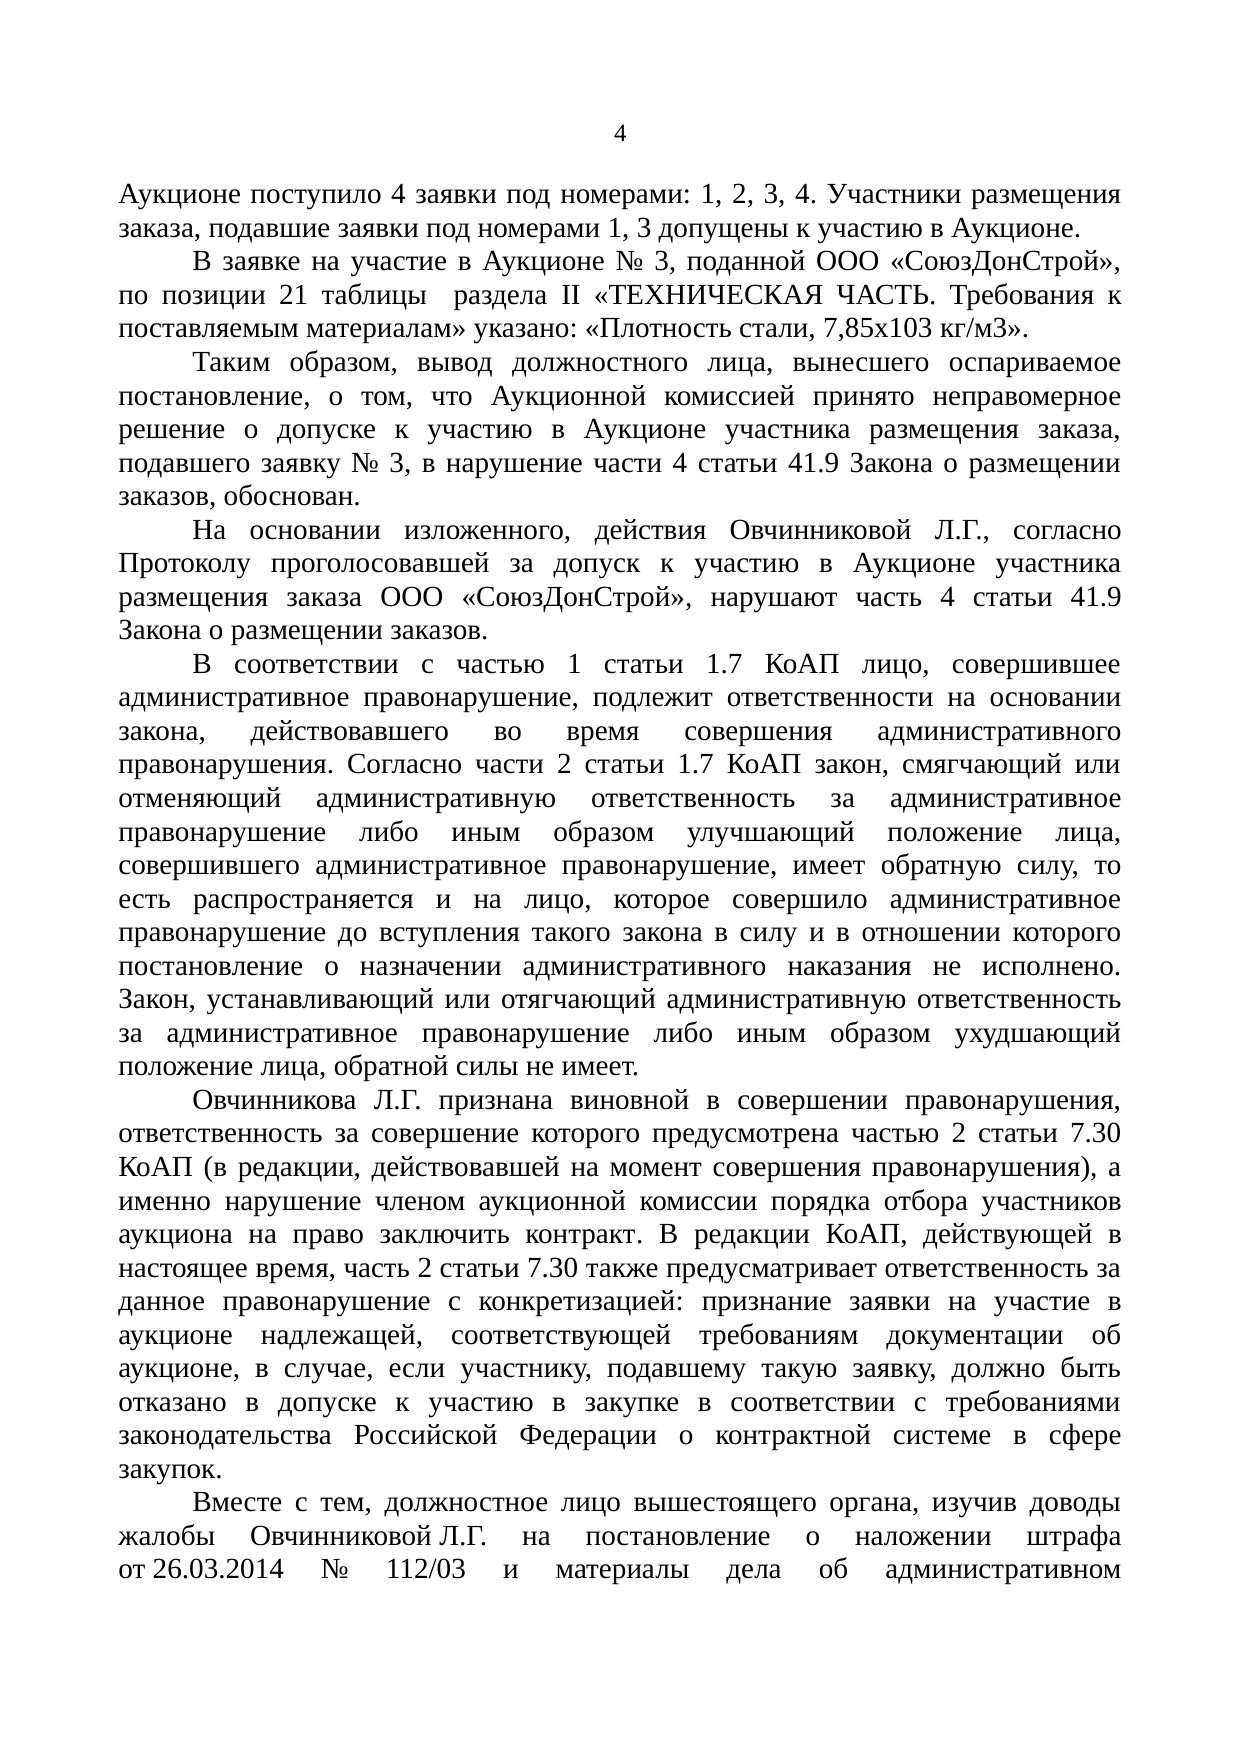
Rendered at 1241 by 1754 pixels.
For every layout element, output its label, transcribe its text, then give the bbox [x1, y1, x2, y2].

text Аукционе поступило 4 заявки под номерами: 1, 2, 3, 4. Участники размещения заказа, подавшие заявки под номерами 1, 3 допущены к участию в Аукционе. [118, 176, 1122, 243]
text В соответствии с частью 1 статьи 1.7 КоАП лицо, совершившее административное правонарушение, подлежит ответственности на основании закона, действовавшего во время совершения административного правонарушения. Согласно части 2 статьи 1.7 КоАП закон, смягчающий или отменяющий административную ответственность за административное правонарушение либо иным образом улучшающий положение лица, совершившего административное правонарушение, имеет обратную силу, то есть распространяется и на лицо, которое совершило административное правонарушение до вступления такого закона в силу и в отношении которого постановление о назначении административного наказания не исполнено. Закон, устанавливающий или отягчающий административную ответственность за административное правонарушение либо иным образом ухудшающий положение лица, обратной силы не имеет. [118, 646, 1122, 1082]
text Овчинникова Л.Г. признана виновной в совершении правонарушения, ответственность за совершение которого предусмотрена частью 2 статьи 7.30 КоАП (в редакции, действовавшей на момент совершения правонарушения), а именно нарушение членом аукционной комиссии порядка отбора участников аукциона на право заключить контракт. В редакции КоАП, действующей в настоящее время, часть 2 статьи 7.30 также предусматривает ответственность за данное правонарушение с конкретизацией: признание заявки на участие в аукционе надлежащей, соответствующей требованиям документации об аукционе, в случае, если участнику, подавшему такую заявку, должно быть отказано в допуске к участию в закупке в соответствии с требованиями законодательства Российской Федерации о контрактной системе в сфере закупок. [118, 1082, 1122, 1484]
text В заявке на участие в Аукционе № 3, поданной ООО «СоюзДонСтрой», по позиции 21 таблицы раздела II «ТЕХНИЧЕСКАЯ ЧАСТЬ. Требования к поставляемым материалам» указано: «Плотность стали, 7,85х103 кг/м3». [118, 243, 1122, 344]
text На основании изложенного, действия Овчинниковой Л.Г., согласно Протоколу проголосовавшей за допуск к участию в Аукционе участника размещения заказа ООО «СоюзДонСтрой», нарушают часть 4 статьи 41.9 Закона о размещении заказов. [118, 512, 1122, 646]
text Таким образом, вывод должностного лица, вынесшего оспариваемое постановление, о том, что Аукционной комиссией принято неправомерное решение о допуске к участию в Аукционе участника размещения заказа, подавшего заявку № 3, в нарушение части 4 статьи 41.9 Закона о размещении заказов, обоснован. [118, 344, 1122, 512]
text Вместе с тем, должностное лицо вышестоящего органа, изучив доводы жалобы Овчинниковой Л.Г. на постановление о наложении штрафа от 26.03.2014 № 112/03 и материалы дела об административном [118, 1484, 1122, 1585]
